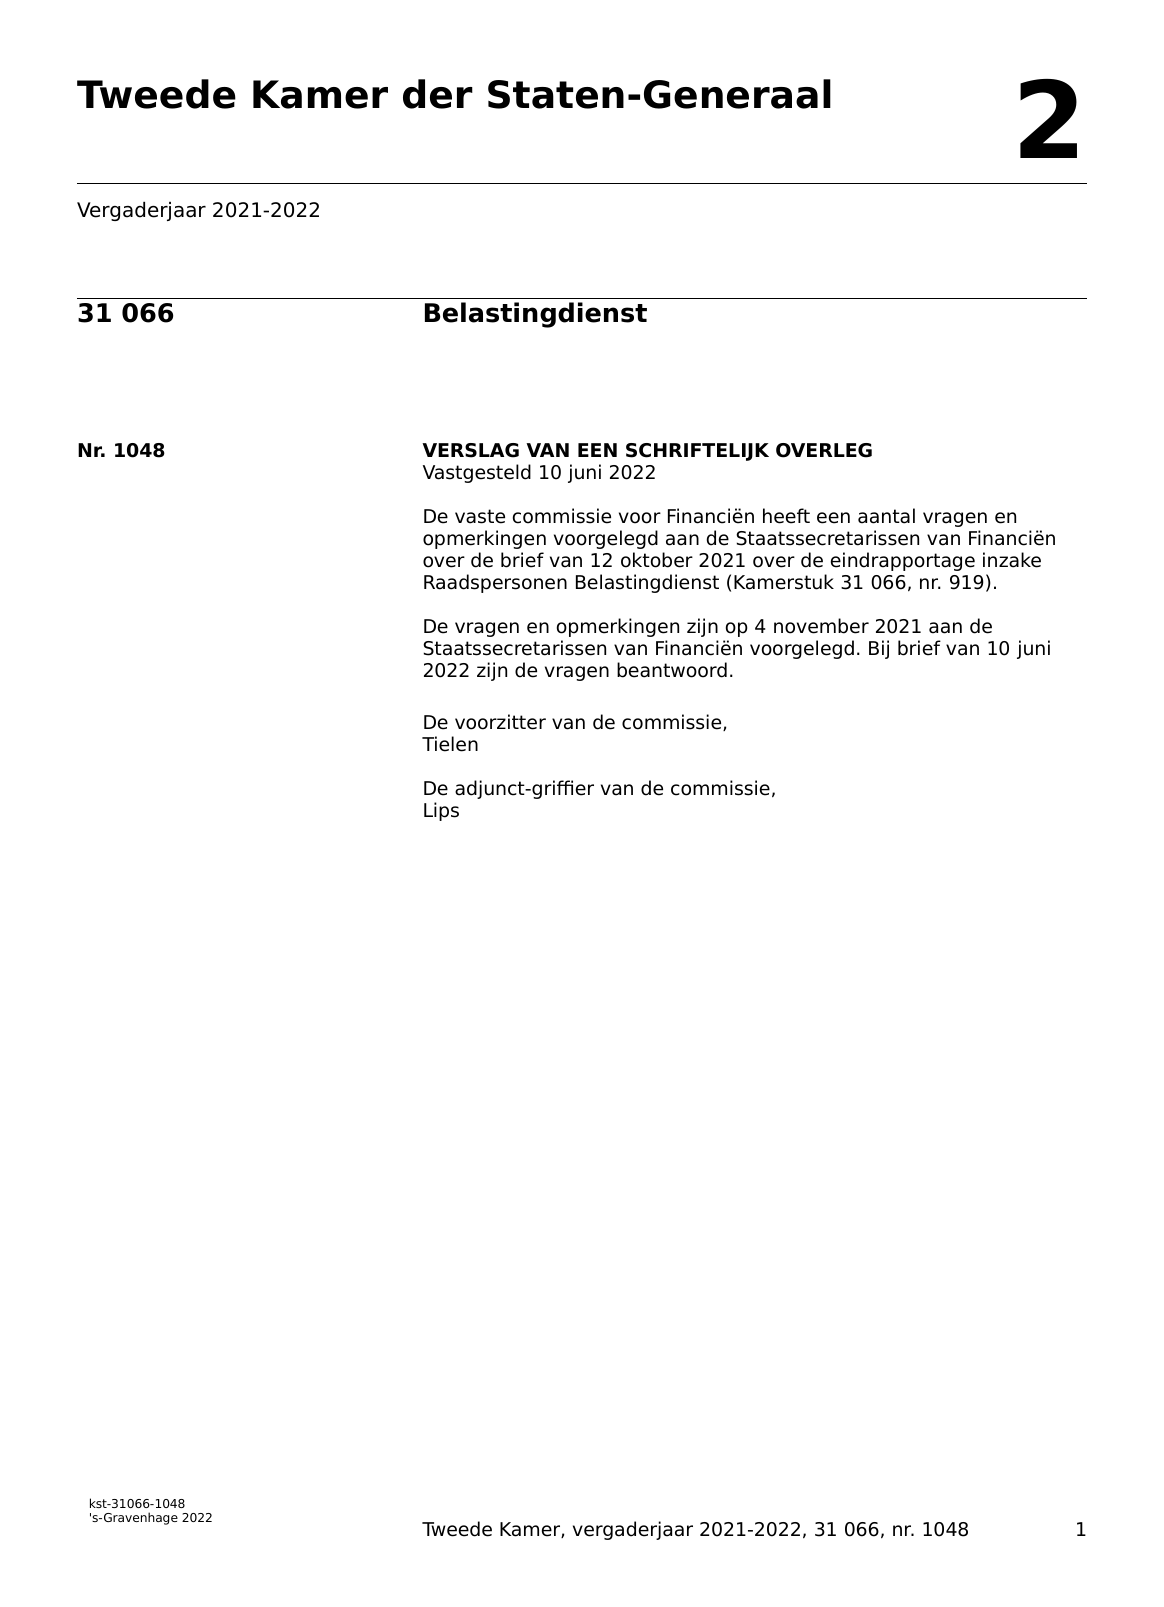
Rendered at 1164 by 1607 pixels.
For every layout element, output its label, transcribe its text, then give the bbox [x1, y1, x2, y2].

text De voorzitter van de commissie, Tielen [422, 712, 1087, 756]
text De vragen en opmerkingen zijn op 4 november 2021 aan de Staatssecretarissen van Financiën voorgelegd. Bij brief van 10 juni 2022 zijn de vragen beantwoord. [422, 616, 1087, 682]
subtitle Nr. 1048 VERSLAG VAN EEN SCHRIFTELIJK OVERLEG [77, 440, 1087, 462]
table_cell Vergaderjaar 2021-2022 [77, 184, 1087, 298]
subtitle 31 066 Belastingdienst [77, 299, 1087, 329]
text Vastgesteld 10 juni 2022 [422, 462, 1087, 484]
text 's-Gravenhage 2022 [88, 1511, 323, 1525]
text De adjunct-griffier van de commissie, Lips [422, 778, 1087, 822]
table_header 2 [886, 59, 1087, 183]
table_header Tweede Kamer der Staten-Generaal [77, 59, 886, 183]
text kst-31066-1048 [88, 1497, 323, 1511]
text De vaste commissie voor Financiën heeft een aantal vragen en opmerkingen voorgelegd aan de Staatssecretarissen van Financiën over de brief van 12 oktober 2021 over de eindrapportage inzake Raadspersonen Belastingdienst (Kamerstuk 31 066, nr. 919). [422, 506, 1087, 594]
